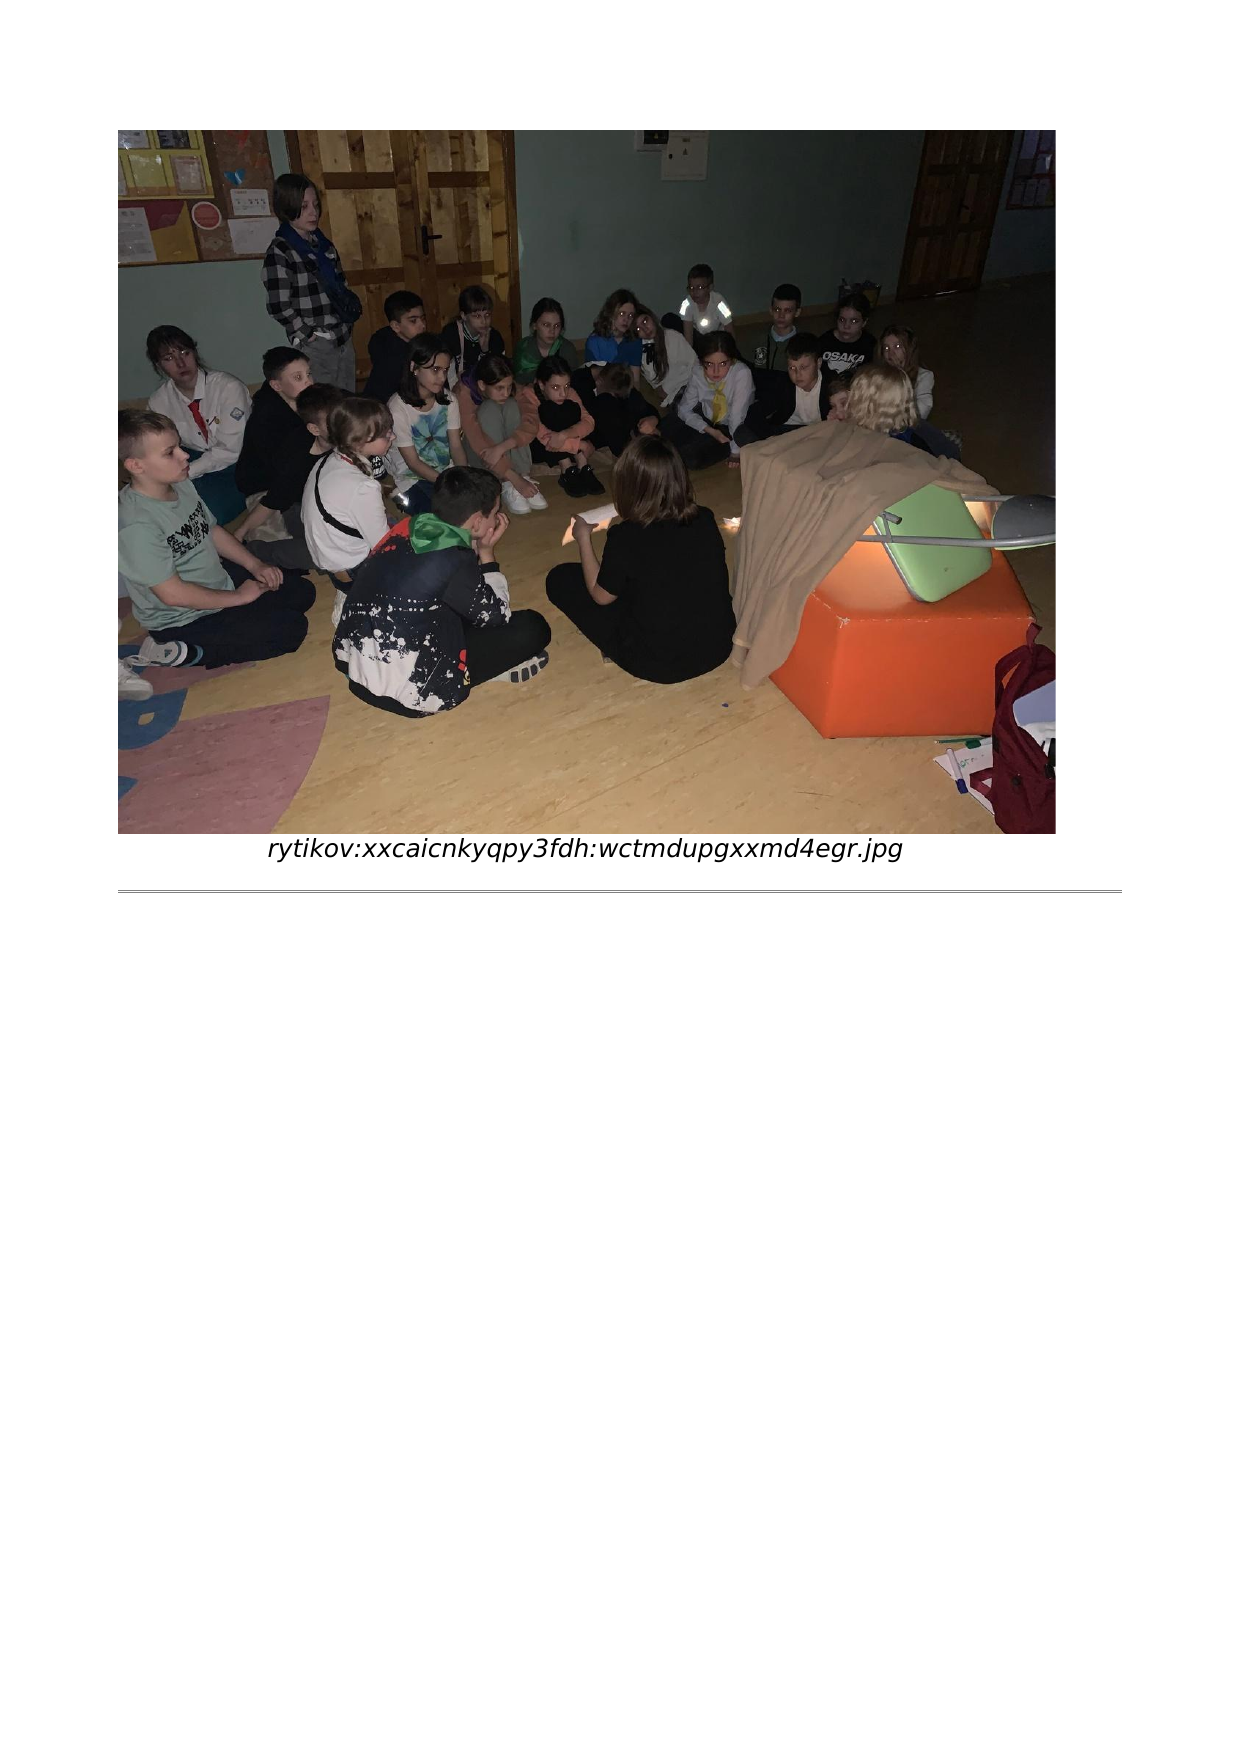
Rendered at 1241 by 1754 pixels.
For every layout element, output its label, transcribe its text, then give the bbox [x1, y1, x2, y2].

text rytikov:xxcaicnkyqpy3fdh:wctmdupgxxmd4egr.jpg [118, 834, 1056, 863]
picture [118, 130, 1056, 834]
